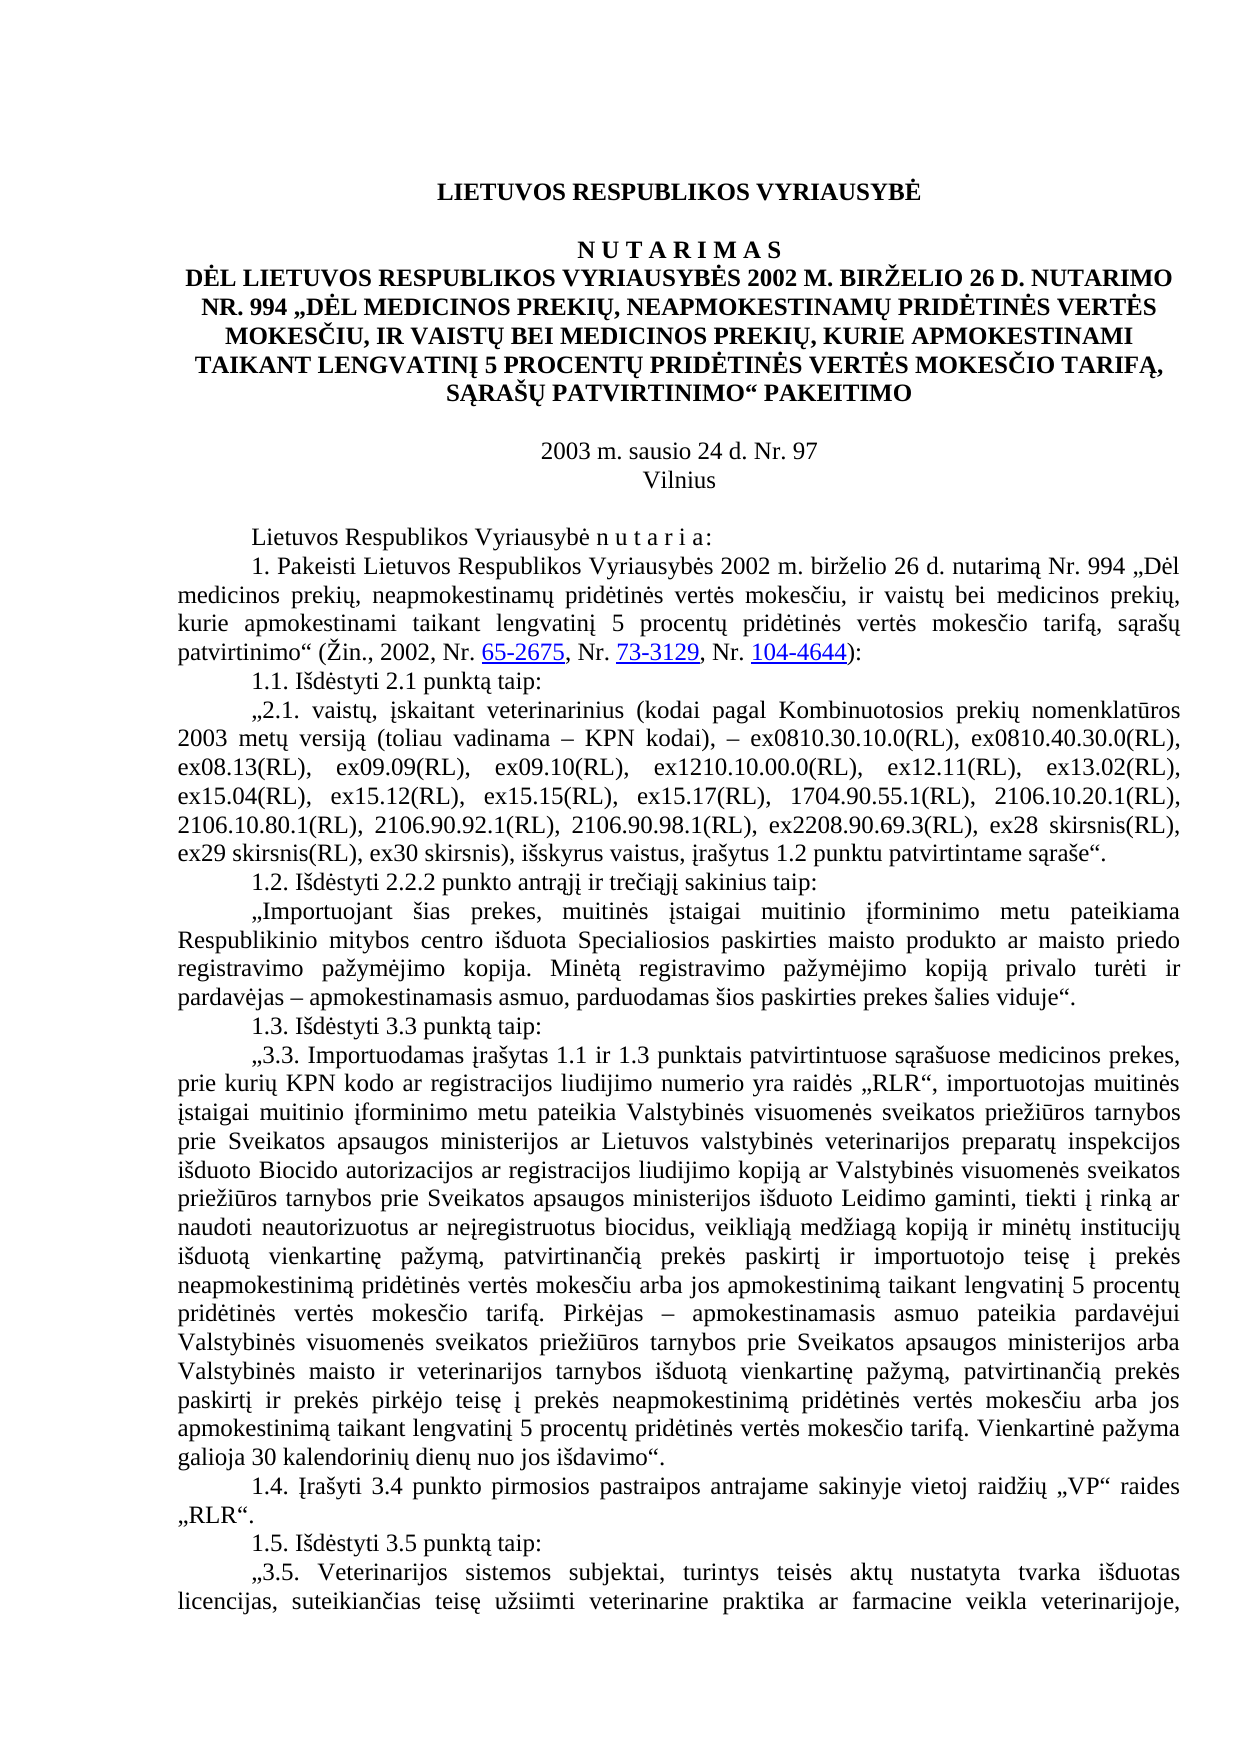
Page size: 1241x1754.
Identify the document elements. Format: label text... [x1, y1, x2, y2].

text Lietuvos Respublikos Vyriausybė nutaria: [177, 522, 1181, 551]
text 1. Pakeisti Lietuvos Respublikos Vyriausybės 2002 m. birželio 26 d. nutarimą Nr. 994 „Dėl medicinos prekių, neapmokestinamų pridėtinės vertės mokesčiu, ir vaistų bei medicinos prekių, kurie apmokestinami taikant lengvatinį 5 procentų pridėtinės vertės mokesčio tarifą, sąrašų patvirtinimo“ (Žin., 2002, Nr. 65-2675, Nr. 73-3129, Nr. 104-4644): [177, 551, 1181, 666]
text Vilnius [177, 465, 1181, 493]
text 1.5. Išdėstyti 3.5 punktą taip: [177, 1528, 1181, 1557]
text 2003 m. sausio 24 d. Nr. 97 [177, 436, 1181, 465]
text N U T A R I M A S [177, 235, 1181, 263]
text „2.1. vaistų, įskaitant veterinarinius (kodai pagal Kombinuotosios prekių nomenklatūros 2003 metų versiją (toliau vadinama – KPN kodai), – ex0810.30.10.0(RL), ex0810.40.30.0(RL), ex08.13(RL), ex09.09(RL), ex09.10(RL), ex1210.10.00.0(RL), ex12.11(RL), ex13.02(RL), ex15.04(RL), ex15.12(RL), ex15.15(RL), ex15.17(RL), 1704.90.55.1(RL), 2106.10.20.1(RL), 2106.10.80.1(RL), 2106.90.92.1(RL), 2106.90.98.1(RL), ex2208.90.69.3(RL), ex28 skirsnis(RL), ex29 skirsnis(RL), ex30 skirsnis), išskyrus vaistus, įrašytus 1.2 punktu patvirtintame sąraše“. [177, 695, 1181, 867]
text 1.3. Išdėstyti 3.3 punktą taip: [177, 1011, 1181, 1040]
text „3.5. Veterinarijos sistemos subjektai, turintys teisės aktų nustatyta tvarka išduotas licencijas, suteikiančias teisę užsiimti veterinarine praktika ar farmacine veikla veterinarijoje, [177, 1557, 1181, 1615]
text „Importuojant šias prekes, muitinės įstaigai muitinio įforminimo metu pateikiama Respublikinio mitybos centro išduota Specialiosios paskirties maisto produkto ar maisto priedo registravimo pažymėjimo kopija. Minėtą registravimo pažymėjimo kopiją privalo turėti ir pardavėjas – apmokestinamasis asmuo, parduodamas šios paskirties prekes šalies viduje“. [177, 896, 1181, 1011]
text DĖL LIETUVOS RESPUBLIKOS VYRIAUSYBĖS 2002 M. BIRŽELIO 26 D. NUTARIMO NR. 994 „DĖL MEDICINOS PREKIŲ, NEAPMOKESTINAMŲ PRIDĖTINĖS VERTĖS MOKESČIU, IR VAISTŲ BEI MEDICINOS PREKIŲ, KURIE APMOKESTINAMI TAIKANT LENGVATINĮ 5 PROCENTŲ PRIDĖTINĖS VERTĖS MOKESČIO TARIFĄ, SĄRAŠŲ PATVIRTINIMO“ PAKEITIMO [177, 263, 1181, 407]
text 1.2. Išdėstyti 2.2.2 punkto antrąjį ir trečiąjį sakinius taip: [177, 867, 1181, 896]
text LIETUVOS RESPUBLIKOS VYRIAUSYBĖ [177, 177, 1181, 206]
text „3.3. Importuodamas įrašytas 1.1 ir 1.3 punktais patvirtintuose sąrašuose medicinos prekes, prie kurių KPN kodo ar registracijos liudijimo numerio yra raidės „RLR“, importuotojas muitinės įstaigai muitinio įforminimo metu pateikia Valstybinės visuomenės sveikatos priežiūros tarnybos prie Sveikatos apsaugos ministerijos ar Lietuvos valstybinės veterinarijos preparatų inspekcijos išduoto Biocido autorizacijos ar registracijos liudijimo kopiją ar Valstybinės visuomenės sveikatos priežiūros tarnybos prie Sveikatos apsaugos ministerijos išduoto Leidimo gaminti, tiekti į rinką ar naudoti neautorizuotus ar neįregistruotus biocidus, veikliąją medžiagą kopiją ir minėtų institucijų išduotą vienkartinę pažymą, patvirtinančią prekės paskirtį ir importuotojo teisę į prekės neapmokestinimą pridėtinės vertės mokesčiu arba jos apmokestinimą taikant lengvatinį 5 procentų pridėtinės vertės mokesčio tarifą. Pirkėjas – apmokestinamasis asmuo pateikia pardavėjui Valstybinės visuomenės sveikatos priežiūros tarnybos prie Sveikatos apsaugos ministerijos arba Valstybinės maisto ir veterinarijos tarnybos išduotą vienkartinę pažymą, patvirtinančią prekės paskirtį ir prekės pirkėjo teisę į prekės neapmokestinimą pridėtinės vertės mokesčiu arba jos apmokestinimą taikant lengvatinį 5 procentų pridėtinės vertės mokesčio tarifą. Vienkartinė pažyma galioja 30 kalendorinių dienų nuo jos išdavimo“. [177, 1040, 1181, 1471]
text 1.1. Išdėstyti 2.1 punktą taip: [177, 666, 1181, 695]
text 1.4. Įrašyti 3.4 punkto pirmosios pastraipos antrajame sakinyje vietoj raidžių „VP“ raides „RLR“. [177, 1471, 1181, 1528]
